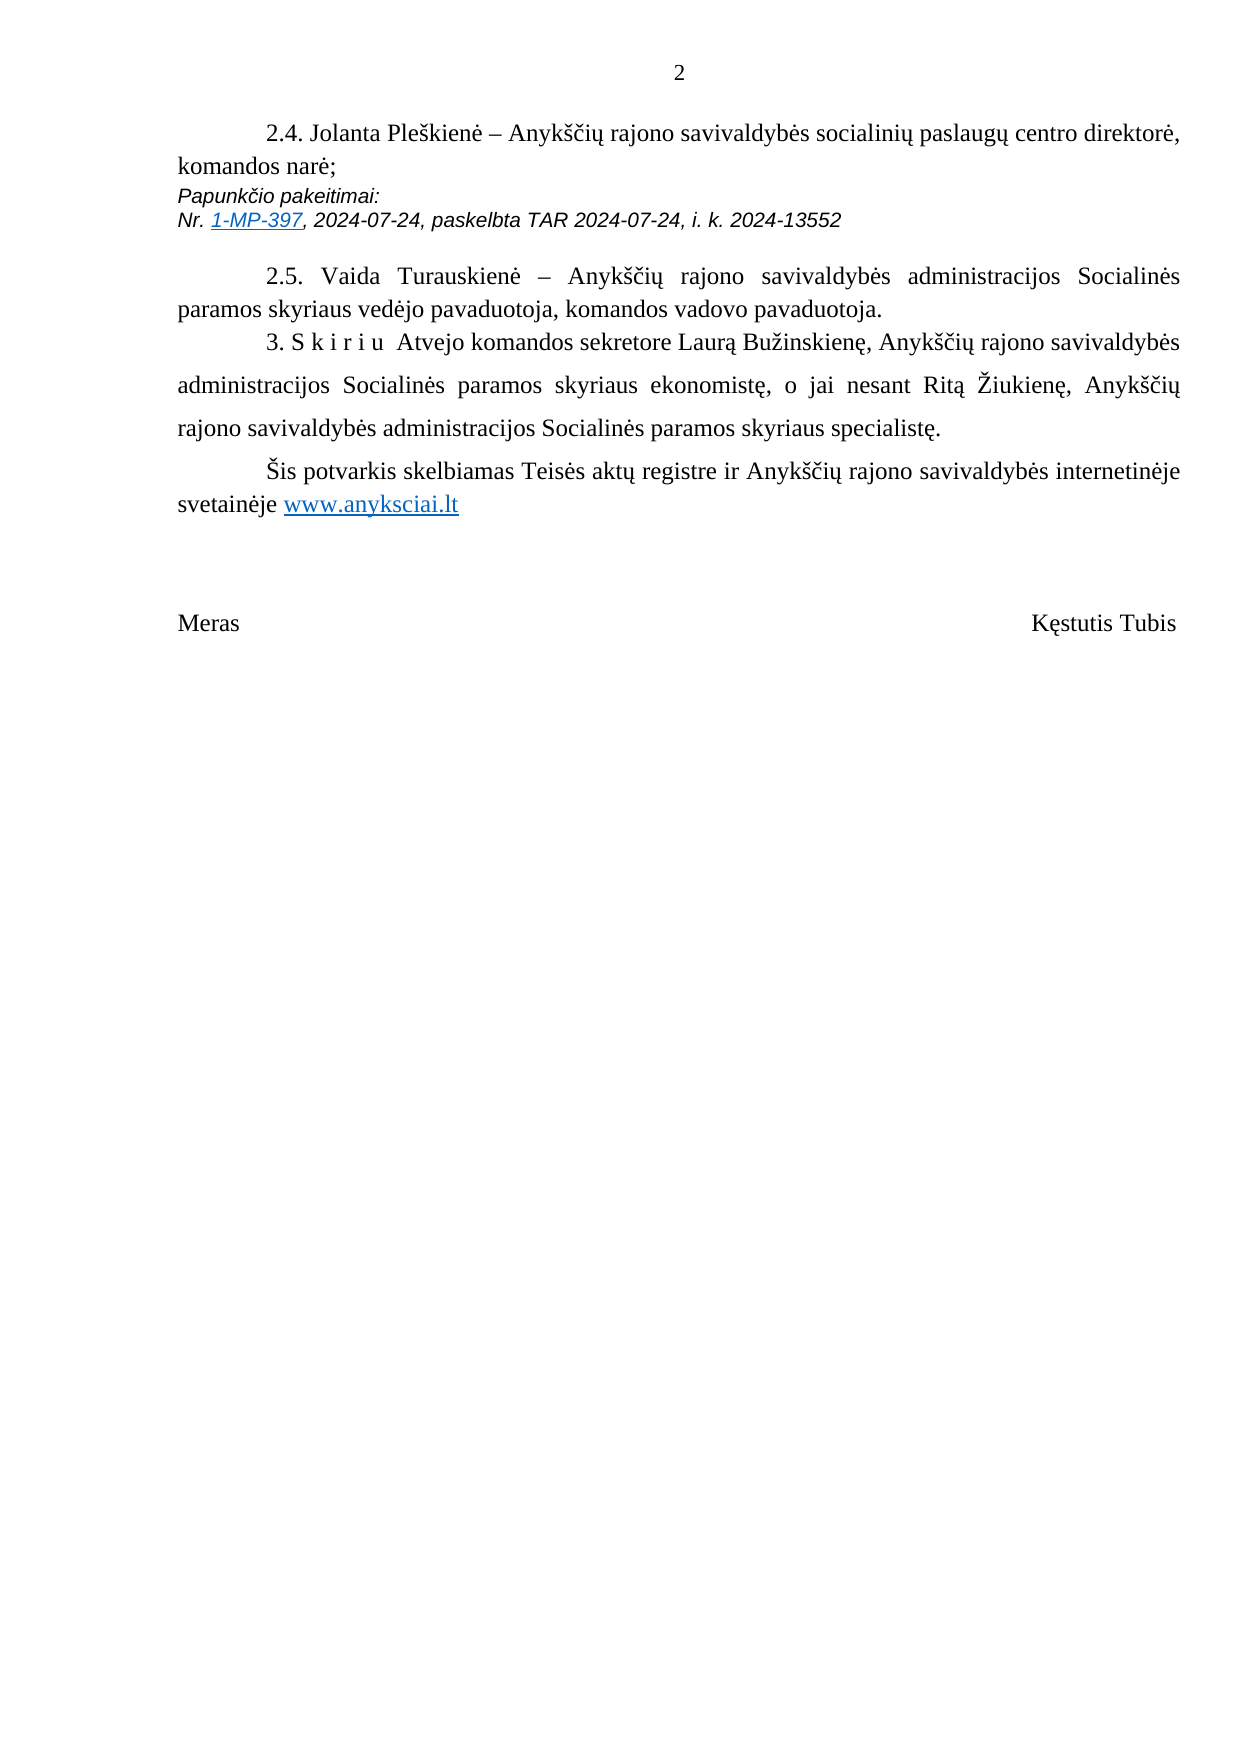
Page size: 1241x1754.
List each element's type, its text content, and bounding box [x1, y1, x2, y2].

text Šis potvarkis skelbiamas Teisės aktų registre ir Anykščių rajono savivaldybės internetinėje svetainėje www.anyksciai.lt [177, 456, 1181, 518]
text 2.4. Jolanta Pleškienė – Anykščių rajono savivaldybės socialinių paslaugų centro direktorė, komandos narė; [177, 118, 1181, 180]
text Nr. 1-MP-397, 2024-07-24, paskelbta TAR 2024-07-24, i. k. 2024-13552 [177, 208, 1181, 232]
text 2.5. Vaida Turauskienė – Anykščių rajono savivaldybės administracijos Socialinės paramos skyriaus vedėjo pavaduotoja, komandos vadovo pavaduotoja. [177, 261, 1181, 323]
text Papunkčio pakeitimai: [177, 184, 1181, 208]
text 3. S k i r i u Atvejo komandos sekretore Laurą Bužinskienę, Anykščių rajono savivaldybės administracijos Socialinės paramos skyriaus ekonomistę, o jai nesant Ritą Žiukienę, Anykščių rajono savivaldybės administracijos Socialinės paramos skyriaus specialistę. [177, 327, 1181, 442]
text Meras Kęstutis Tubis [177, 608, 1181, 637]
